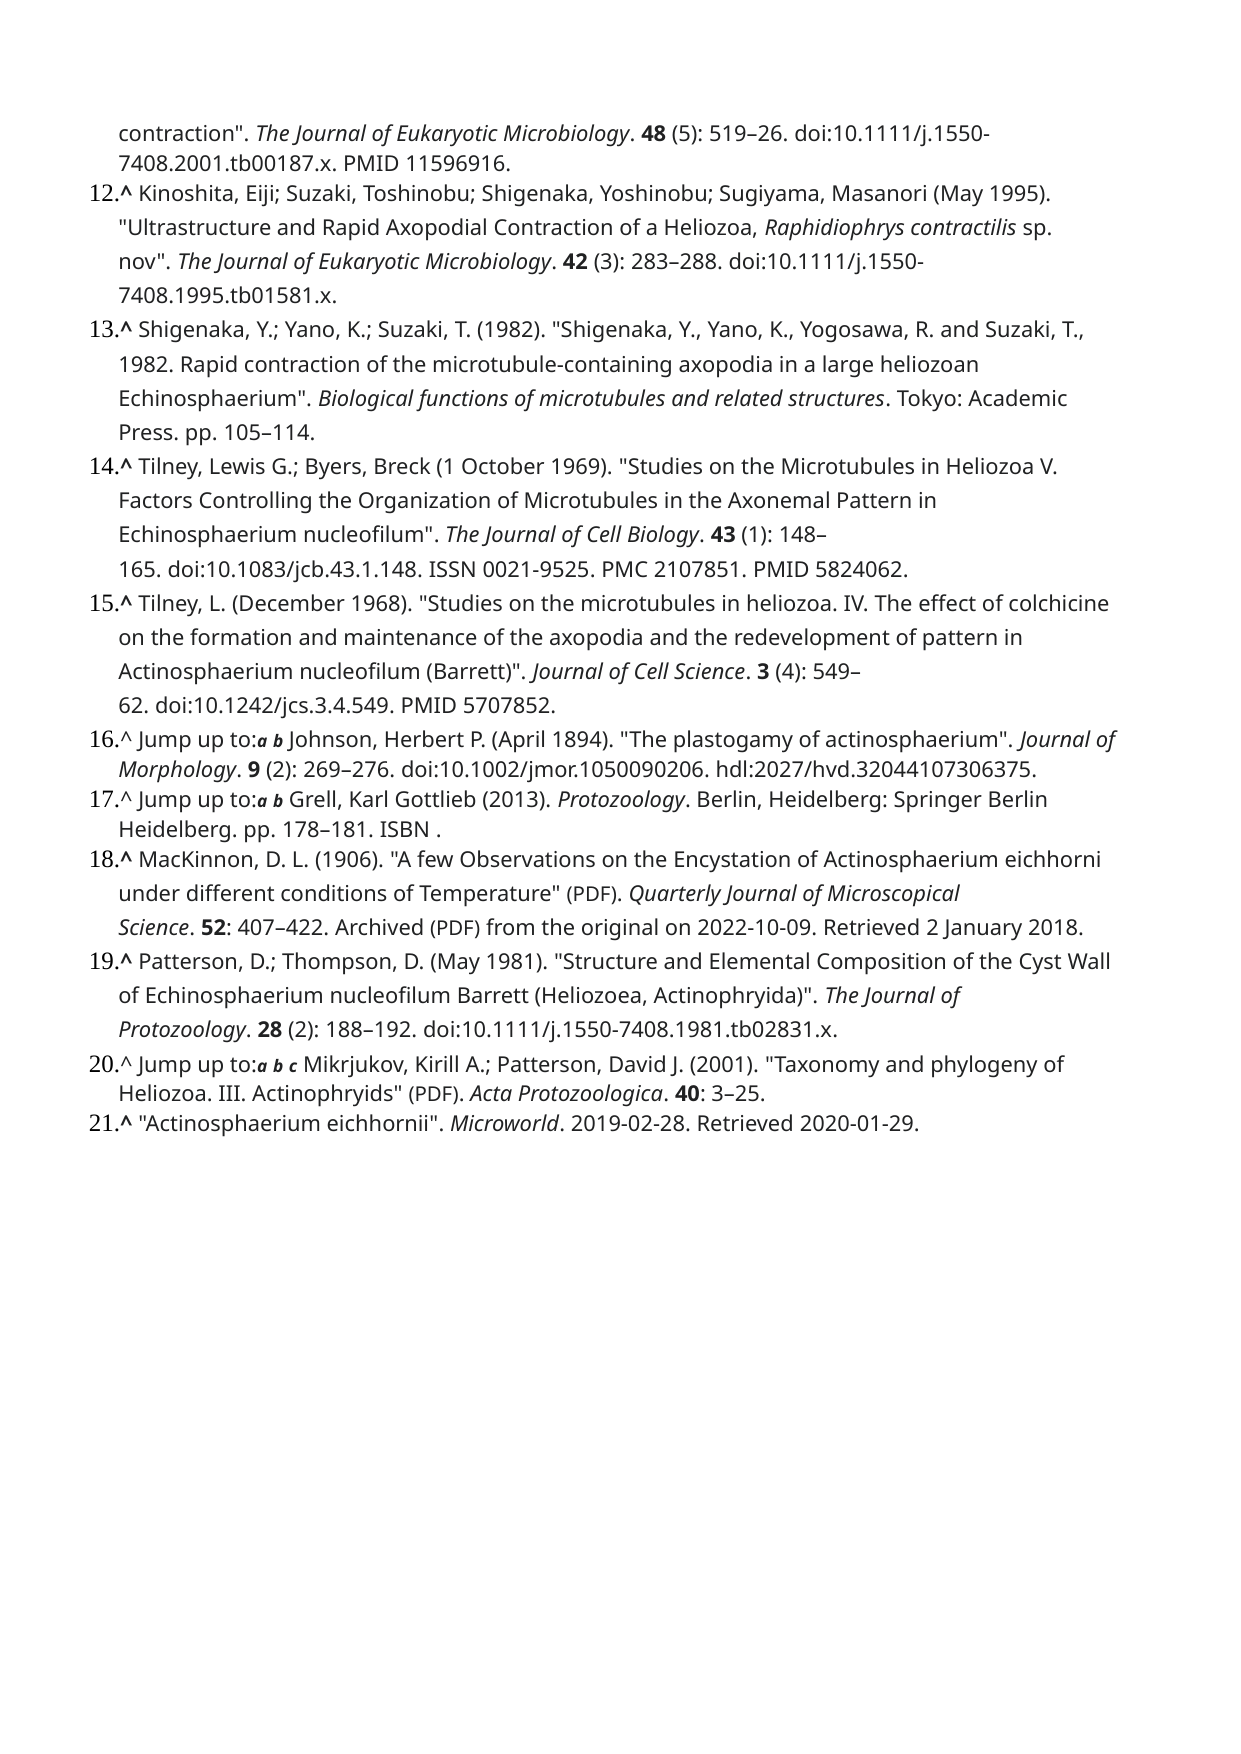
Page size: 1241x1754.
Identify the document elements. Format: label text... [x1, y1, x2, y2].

list ^ Jump up to:a b c Mikrjukov, Kirill A.; Patterson, David J. (2001). "Taxonomy and phylogeny of Heliozoa. III. Actinophryids" (PDF). Acta Protozoologica. 40: 3–25. [118, 1048, 1122, 1108]
list ^ MacKinnon, D. L. (1906). "A few Observations on the Encystation of Actinosphaerium eichhorni under different conditions of Temperature" (PDF). Quarterly Journal of Microscopical Science. 52: 407–422. Archived (PDF) from the original on 2022-10-09. Retrieved 2 January 2018. [118, 843, 1122, 942]
list ^ Patterson, D.; Thompson, D. (May 1981). "Structure and Elemental Composition of the Cyst Wall of Echinosphaerium nucleofilum Barrett (Heliozoea, Actinophryida)". The Journal of Protozoology. 28 (2): 188–192. doi:10.1111/j.1550-7408.1981.tb02831.x. [118, 946, 1122, 1044]
list contraction". The Journal of Eukaryotic Microbiology. 48 (5): 519–26. doi:10.1111/j.1550-7408.2001.tb00187.x. PMID 11596916. [118, 118, 1122, 178]
list ^ Kinoshita, Eiji; Suzaki, Toshinobu; Shigenaka, Yoshinobu; Sugiyama, Masanori (May 1995). "Ultrastructure and Rapid Axopodial Contraction of a Heliozoa, Raphidiophrys contractilis sp. nov". The Journal of Eukaryotic Microbiology. 42 (3): 283–288. doi:10.1111/j.1550-7408.1995.tb01581.x. [118, 178, 1122, 310]
list ^ Tilney, Lewis G.; Byers, Breck (1 October 1969). "Studies on the Microtubules in Heliozoa V. Factors Controlling the Organization of Microtubules in the Axonemal Pattern in Echinosphaerium nucleofilum". The Journal of Cell Biology. 43 (1): 148–165. doi:10.1083/jcb.43.1.148. ISSN 0021-9525. PMC 2107851. PMID 5824062. [118, 451, 1122, 583]
list ^ Jump up to:a b Johnson, Herbert P. (April 1894). "The plastogamy of actinosphaerium". Journal of Morphology. 9 (2): 269–276. doi:10.1002/jmor.1050090206. hdl:2027/hvd.32044107306375. [118, 724, 1122, 784]
list ^ "Actinosphaerium eichhornii". Microworld. 2019-02-28. Retrieved 2020-01-29. [118, 1108, 1122, 1138]
list ^ Shigenaka, Y.; Yano, K.; Suzaki, T. (1982). "Shigenaka, Y., Yano, K., Yogosawa, R. and Suzaki, T., 1982. Rapid contraction of the microtubule-containing axopodia in a large heliozoan Echinosphaerium". Biological functions of microtubules and related structures. Tokyo: Academic Press. pp. 105–114. [118, 314, 1122, 447]
list ^ Tilney, L. (December 1968). "Studies on the microtubules in heliozoa. IV. The effect of colchicine on the formation and maintenance of the axopodia and the redevelopment of pattern in Actinosphaerium nucleofilum (Barrett)". Journal of Cell Science. 3 (4): 549–62. doi:10.1242/jcs.3.4.549. PMID 5707852. [118, 588, 1122, 720]
list ^ Jump up to:a b Grell, Karl Gottlieb (2013). Protozoology. Berlin, Heidelberg: Springer Berlin Heidelberg. pp. 178–181. ISBN . [118, 784, 1122, 843]
